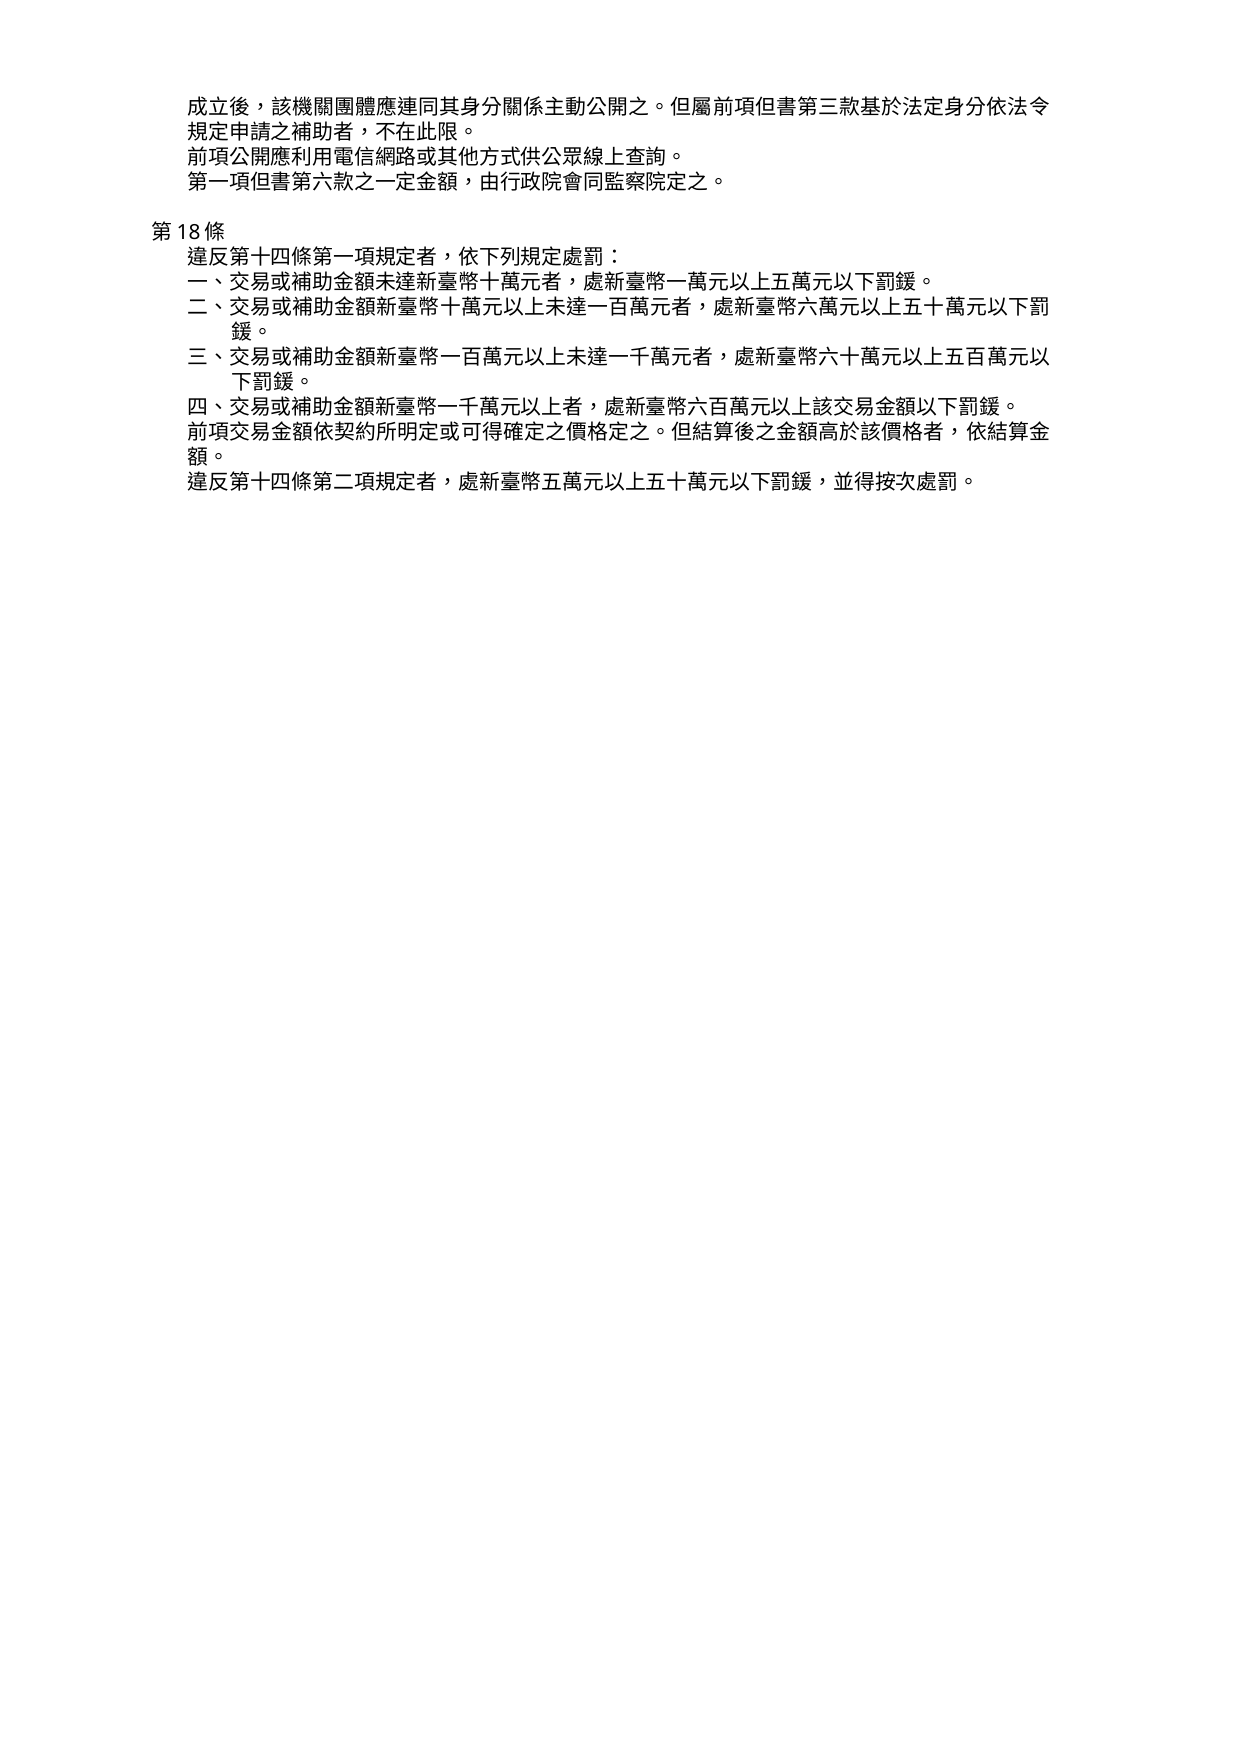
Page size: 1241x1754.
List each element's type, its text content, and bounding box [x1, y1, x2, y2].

text 四、交易或補助金額新臺幣一千萬元以上者，處新臺幣六百萬元以上該交易金額以下罰鍰。 [187, 394, 1053, 419]
text 違反第十四條第二項規定者，處新臺幣五萬元以上五十萬元以下罰鍰，並得按次處罰。 [187, 469, 1053, 494]
text 二、交易或補助金額新臺幣十萬元以上未達一百萬元者，處新臺幣六萬元以上五十萬元以下罰鍰。 [187, 294, 1053, 344]
text 前項公開應利用電信網路或其他方式供公眾線上查詢。 [187, 144, 1053, 169]
text 第18條 [113, 219, 1147, 244]
text 第一項但書第六款之一定金額，由行政院會同監察院定之。 [187, 169, 1053, 194]
text 三、交易或補助金額新臺幣一百萬元以上未達一千萬元者，處新臺幣六十萬元以上五百萬元以下罰鍰。 [187, 344, 1053, 394]
text 成立後，該機關團體應連同其身分關係主動公開之。但屬前項但書第三款基於法定身分依法令規定申請之補助者，不在此限。 [187, 94, 1053, 144]
text 違反第十四條第一項規定者，依下列規定處罰： [187, 244, 1053, 269]
text 前項交易金額依契約所明定或可得確定之價格定之。但結算後之金額高於該價格者，依結算金額。 [187, 419, 1053, 469]
text 一、交易或補助金額未達新臺幣十萬元者，處新臺幣一萬元以上五萬元以下罰鍰。 [187, 269, 1053, 294]
